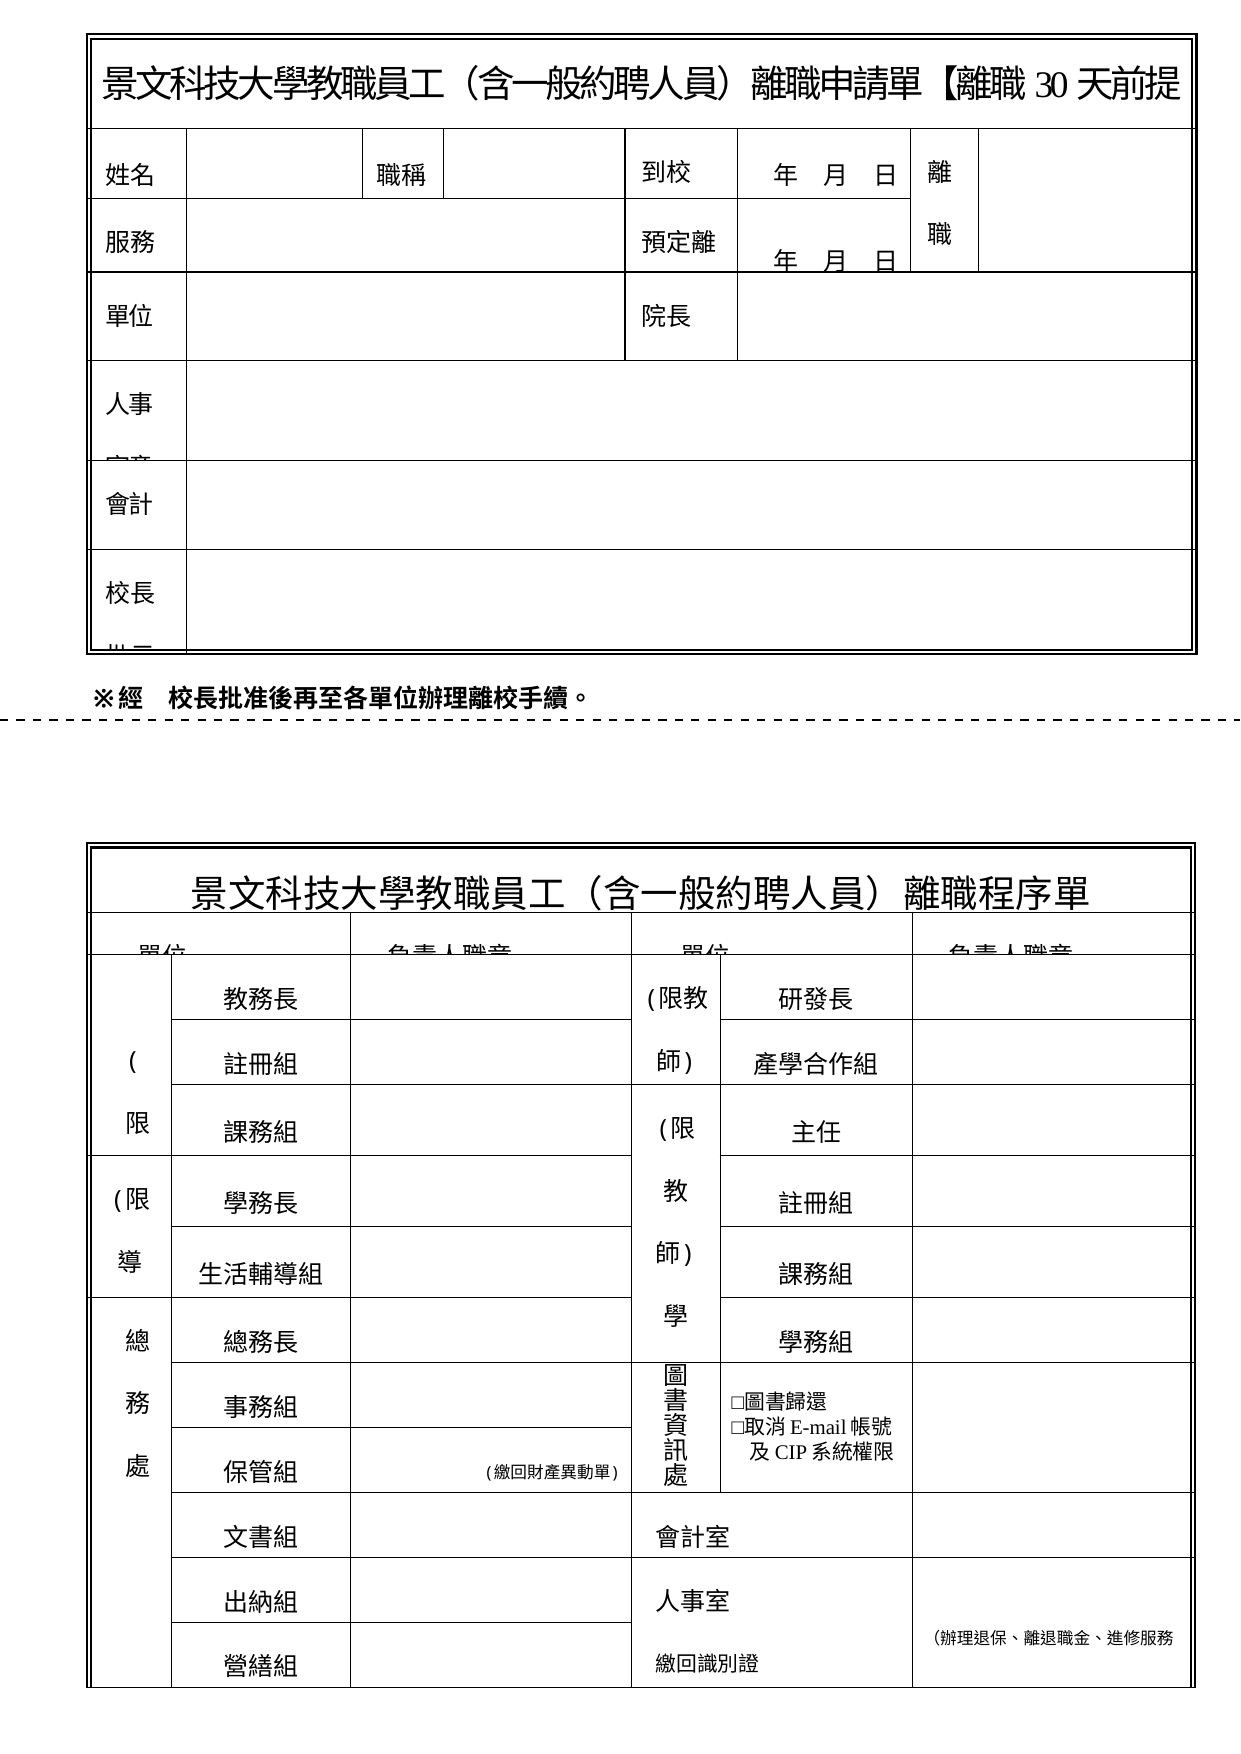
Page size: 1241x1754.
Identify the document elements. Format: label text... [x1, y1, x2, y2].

text ※經 校長批准後再至各單位辦理離校手續。 [89, 655, 1152, 717]
table_cell 單位 [92, 913, 350, 954]
table_cell （溢領、借支歸還） [351, 1558, 631, 1622]
table_cell 單位 [632, 913, 912, 954]
table_cell 負責人職章 [351, 913, 631, 954]
table_cell 課務組 [721, 1227, 912, 1297]
table_cell 總務處 [92, 1298, 171, 1687]
table_cell [351, 1156, 631, 1226]
table_cell 職稱 [363, 129, 443, 198]
table_cell (課程異動) [351, 1085, 631, 1155]
table_header 景文科技大學教職員工（含一般約聘人員）離職程序單 [92, 849, 1190, 912]
table_cell （借支情形） [913, 1493, 1190, 1557]
table_cell 年 月 日 (最後工作日之翌日) [738, 199, 910, 271]
table_cell [351, 955, 631, 1019]
table_cell 單位主管意見 [92, 273, 186, 360]
table_cell [187, 273, 624, 360]
table_cell [187, 361, 1191, 460]
table_cell 離職 原因 [911, 129, 978, 271]
table_cell 教務長 [172, 955, 350, 1019]
table_cell (檢查是否繳齊學期成績) [351, 1020, 631, 1084]
table_cell [351, 1363, 631, 1427]
table_cell 圖書資訊處 [632, 1363, 720, 1492]
table_cell 人事室意見 [92, 361, 186, 460]
table_cell 註冊組 [721, 1156, 912, 1226]
table_cell (檢查是否繳齊學期成績) [913, 1156, 1190, 1226]
table_cell (導師交接) [351, 1227, 631, 1297]
table_cell 院長 意見 [626, 273, 737, 360]
table_cell [913, 955, 1190, 1019]
table_cell 產學合作組 [721, 1020, 912, 1084]
table_cell [187, 550, 1191, 648]
table_cell [913, 1085, 1190, 1155]
table_cell 註冊組 [172, 1020, 350, 1084]
table_cell (限教師) 學院暨進修專校 進修部、進修 [632, 1085, 720, 1362]
table_cell 學務長 [172, 1156, 350, 1226]
table_cell [351, 1298, 631, 1362]
table_cell [187, 129, 362, 198]
table_cell 文書組 [172, 1493, 350, 1557]
table_cell [913, 1363, 1190, 1492]
table_cell 姓名 [92, 129, 186, 198]
table_cell 服務單位 [92, 199, 186, 271]
table_cell (導師交接) [913, 1298, 1190, 1362]
table_cell 預定離校日期 [626, 199, 737, 271]
table_cell 主任 [721, 1085, 912, 1155]
table_cell [979, 129, 1191, 271]
table_cell [444, 129, 624, 198]
table_cell （收回職名章、取消公文簽核權限） [351, 1493, 631, 1557]
table_header 景文科技大學教職員工（含一般約聘人員）離職申請單【離職30天前提出申請】 員工編號： 申請日期： 年 月 日 [89, 35, 1194, 128]
table_cell (限導師) 學務處 [92, 1156, 171, 1297]
table_cell 年 月 日 [738, 129, 910, 198]
table_cell (課程異動) [913, 1227, 1190, 1297]
table_cell [187, 199, 624, 271]
table_cell （辦理退保、離退職金、進修服務期限管制） [913, 1558, 1190, 1687]
table_cell (限教師) 研究發展處 [632, 955, 720, 1084]
table_cell 學務組 [721, 1298, 912, 1362]
table_cell 校長批示 [92, 550, 186, 648]
table_cell (繳回財產異動單) [351, 1428, 631, 1492]
table_cell 出納組 [172, 1558, 350, 1622]
table_cell □圖書歸還 □取消E-mail帳號及CIP系統權限 [721, 1363, 912, 1492]
table_cell 課務組 [172, 1085, 350, 1155]
table_header 景文科技大學教職員工（含一般約聘人員）離職申請單【離職30天前提出申請】 員工編號： 申請日期： 年 月 日 [92, 40, 1191, 128]
table_cell 總務長 [172, 1298, 350, 1362]
table_cell 負責人職章 [913, 913, 1190, 954]
table_cell (限教師) 教務處 [92, 955, 171, 1155]
table_cell （取消資訊講桌、門禁設定） [351, 1623, 631, 1687]
table_cell 會計室意見 [92, 461, 186, 549]
table_cell （計畫案執行情形） [913, 1020, 1190, 1084]
table_cell 人事室 繳回識別證 □移交清冊 □未滿期聘書 □離職給與選擇書(一式兩份) [632, 1558, 912, 1687]
table_cell 到校 日期 [626, 129, 737, 198]
table_cell 保管組 [172, 1428, 350, 1492]
table_cell [187, 461, 1191, 549]
table_cell 生活輔導組 [172, 1227, 350, 1297]
table_cell 會計室 [632, 1493, 912, 1557]
table_cell 營繕組 [172, 1623, 350, 1687]
table_cell 研發長 [721, 955, 912, 1019]
table_cell 事務組 [172, 1363, 350, 1427]
table_cell [738, 273, 1191, 360]
